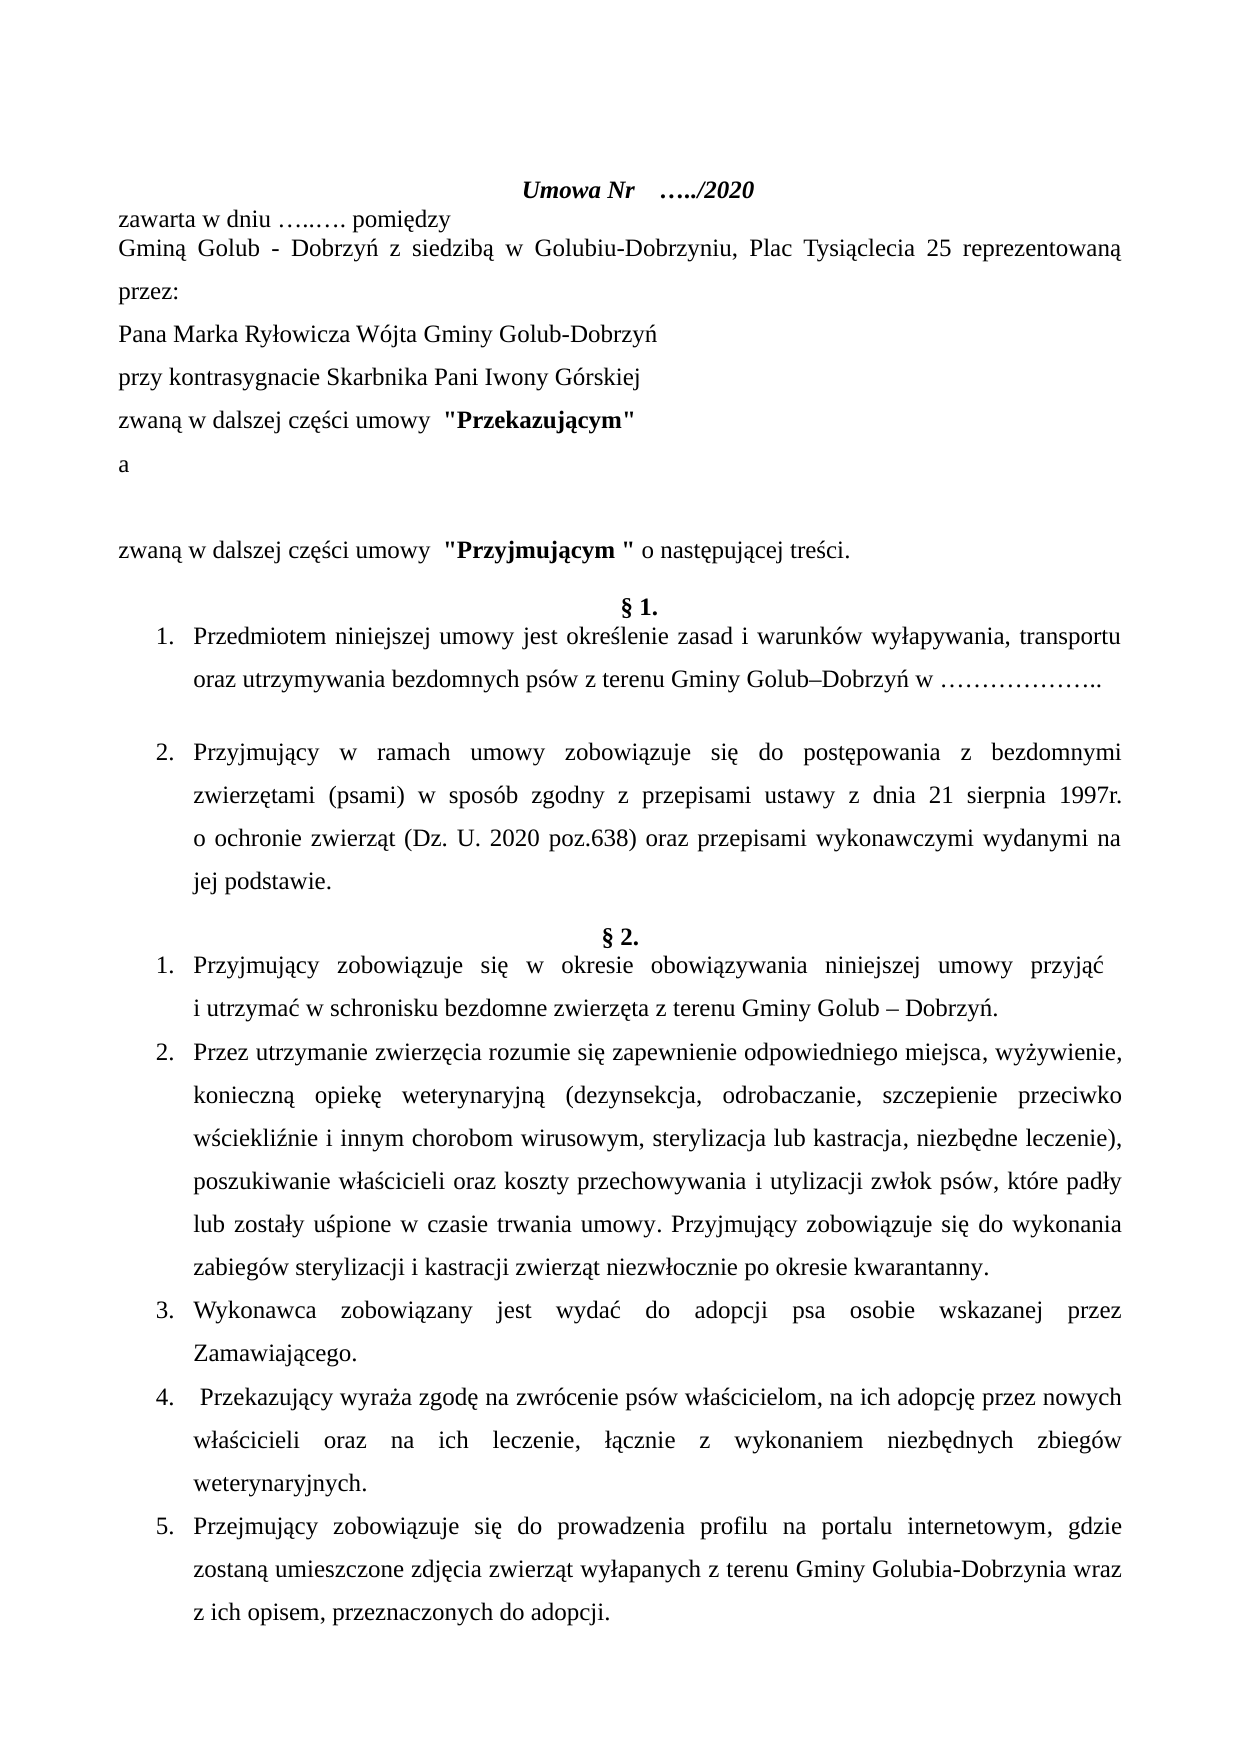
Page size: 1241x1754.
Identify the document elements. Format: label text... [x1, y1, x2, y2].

list Przyjmujący w ramach umowy zobowiązuje się do postępowania z bezdomnymi zwierzętami (psami) w sposób zgodny z przepisami ustawy z dnia 21 sierpnia 1997r. o ochronie zwierząt (Dz. U. 2020 poz.638) oraz przepisami wykonawczymi wydanymi na jej podstawie. [156, 737, 1122, 895]
text a [118, 449, 1122, 477]
list Wykonawca zobowiązany jest wydać do adopcji psa osobie wskazanej przez Zamawiającego. [156, 1295, 1122, 1367]
list Przez utrzymanie zwierzęcia rozumie się zapewnienie odpowiedniego miejsca, wyżywienie, konieczną opiekę weterynaryjną (dezynsekcja, odrobaczanie, szczepienie przeciwko wściekliźnie i innym chorobom wirusowym, sterylizacja lub kastracja, niezbędne leczenie), poszukiwanie właścicieli oraz koszty przechowywania i utylizacji zwłok psów, które padły lub zostały uśpione w czasie trwania umowy. Przyjmujący zobowiązuje się do wykonania zabiegów sterylizacji i kastracji zwierząt niezwłocznie po okresie kwarantanny. [156, 1037, 1122, 1281]
list Przekazujący wyraża zgodę na zwrócenie psów właścicielom, na ich adopcję przez nowych właścicieli oraz na ich leczenie, łącznie z wykonaniem niezbędnych zbiegów weterynaryjnych. [156, 1382, 1122, 1497]
text § 1. [156, 592, 1122, 621]
text Umowa Nr …../2020 [156, 176, 1122, 204]
text zawarta w dniu …..…. pomiędzy [118, 204, 1122, 233]
text Pana Marka Ryłowicza Wójta Gminy Golub-Dobrzyń [118, 319, 1122, 348]
text zwaną w dalszej części umowy "Przekazującym" [118, 406, 1122, 434]
text Gminą Golub - Dobrzyń z siedzibą w Golubiu-Dobrzyniu, Plac Tysiąclecia 25 reprezentowaną przez: [118, 233, 1122, 305]
text przy kontrasygnacie Skarbnika Pani Iwony Górskiej [118, 362, 1122, 391]
list Przejmujący zobowiązuje się do prowadzenia profilu na portalu internetowym, gdzie zostaną umieszczone zdjęcia zwierząt wyłapanych z terenu Gminy Golubia-Dobrzynia wraz z ich opisem, przeznaczonych do adopcji. [156, 1511, 1122, 1626]
text § 2. [118, 922, 1122, 950]
text zwaną w dalszej części umowy "Przyjmującym " o następującej treści. [118, 535, 1122, 564]
list Przedmiotem niniejszej umowy jest określenie zasad i warunków wyłapywania, transportu oraz utrzymywania bezdomnych psów z terenu Gminy Golub–Dobrzyń w ……………….. [156, 621, 1122, 693]
list Przyjmujący zobowiązuje się w okresie obowiązywania niniejszej umowy przyjąć i utrzymać w schronisku bezdomne zwierzęta z terenu Gminy Golub – Dobrzyń. [156, 950, 1122, 1022]
